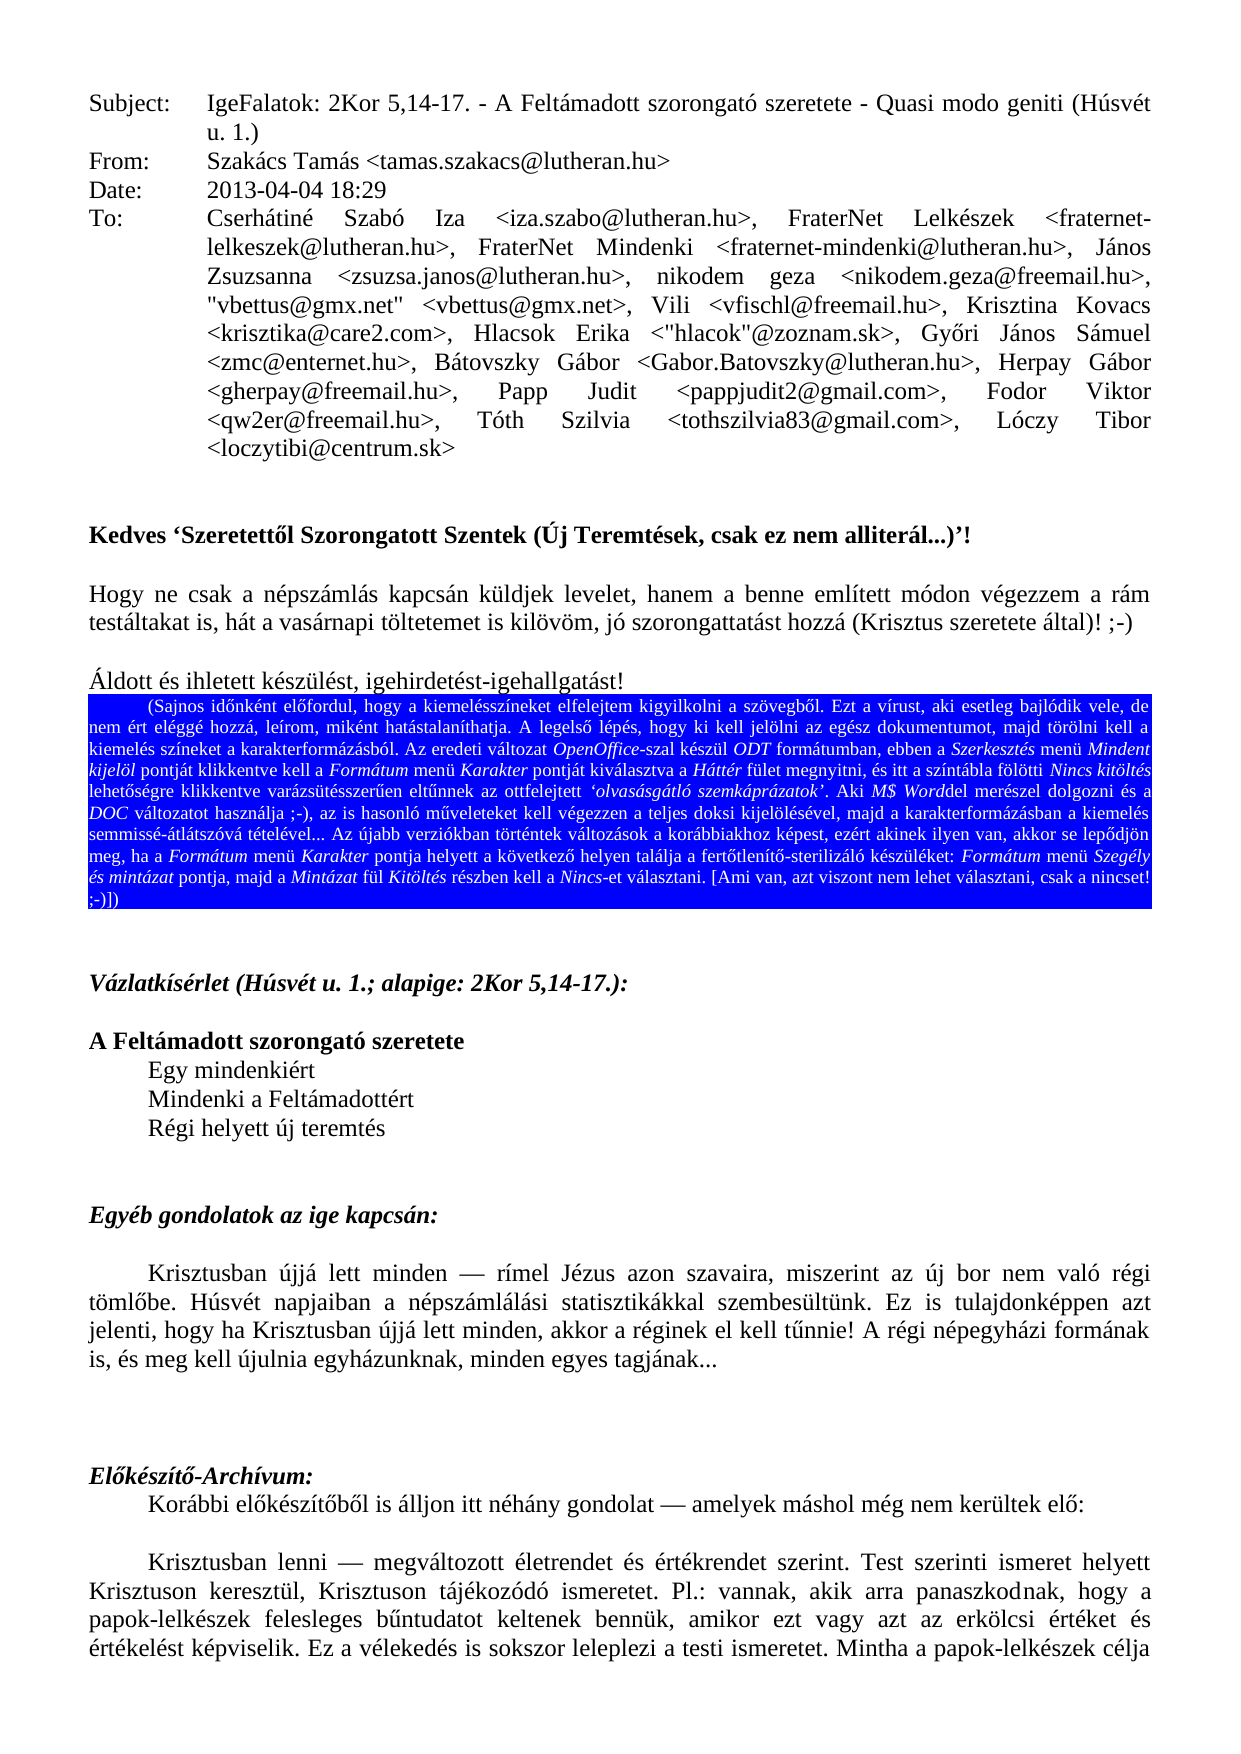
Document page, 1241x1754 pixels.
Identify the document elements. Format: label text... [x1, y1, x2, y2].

text Hogy ne csak a népszámlás kapcsán küldjek levelet, hanem a benne említett módon végezzem a rám testáltakat is, hát a vasárnapi töltetemet is kilövöm, jó szorongattatást hozzá (Krisztus szeretete által)! ;‑) [88, 579, 1152, 636]
text Előkészítő-Archívum: [88, 1461, 1152, 1489]
text Korábbi előkészítőből is álljon itt néhány gondolat ― amelyek máshol még nem kerültek elő: [88, 1489, 1152, 1518]
text To: Cserhátiné Szabó Iza <iza.szabo@lutheran.hu>, FraterNet Lelkészek <fraternet-lelkeszek@lutheran.hu>, FraterNet Mindenki <fraternet-mindenki@lutheran.hu>, János Zsuzsanna <zsuzsa.janos@lutheran.hu>, nikodem geza <nikodem.geza@freemail.hu>, "vbettus@gmx.net" <vbettus@gmx.net>, Vili <vfischl@freemail.hu>, Krisztina Kovacs <krisztika@care2.com>, Hlacsok Erika <"hlacok"@zoznam.sk>, Győri János Sámuel <zmc@enternet.hu>, Bátovszky Gábor <Gabor.Batovszky@lutheran.hu>, Herpay Gábor <gherpay@freemail.hu>, Papp Judit <pappjudit2@gmail.com>, Fodor Viktor <qw2er@freemail.hu>, Tóth Szilvia <tothszilvia83@gmail.com>, Lóczy Tibor <loczytibi@centrum.sk> [88, 203, 1152, 462]
text Egy mindenkiért [88, 1055, 1152, 1084]
text (Sajnos időnként előfordul, hogy a kiemelésszíneket elfelejtem kigyilkolni a szövegből. Ezt a vírust, aki esetleg bajlódik vele, de nem ért eléggé hozzá, leírom, miként hatástalaníthatja. A legelső lépés, hogy ki kell jelölni az egész dokumentumot, majd törölni kell a kiemelés színeket a karakterformázásból. Az eredeti változat OpenOffice-szal készül ODT formátumban, ebben a Szerkesztés menü Mindent kijelöl pontját klikkentve kell a Formátum menü Karakter pontját kiválasztva a Háttér fület megnyitni, és itt a színtábla fölötti Nincs kitöltés lehetőségre klikkentve varázsütésszerűen eltűnnek az ottfelejtett ‘olvasásgátló szemkáprázatok’. Aki M$ Worddel merészel dolgozni és a DOC változatot használja ;‑), az is hasonló műveleteket kell végezzen a teljes doksi kijelölésével, majd a karakterformázásban a kiemelés semmissé-átlátszóvá tételével... Az újabb verziókban történtek változások a korábbiakhoz képest, ezért akinek ilyen van, akkor se lepődjön meg, ha a Formátum menü Karakter pontja helyett a következő helyen találja a fertőtlenítő-sterilizáló készüléket: Formátum menü Szegély és mintázat pontja, majd a Mintázat fül Kitöltés részben kell a Nincs-et választani. [Ami van, azt viszont nem lehet választani, csak a nincset! ;‑)]) [88, 694, 1152, 909]
text Krisztusban lenni — megváltozott életrendet és értékrendet szerint. Test szerinti ismeret helyett Krisztuson keresztül, Krisztuson tájékozódó ismeretet. Pl.: vannak, akik arra panaszkodnak, hogy a papok-lelkészek felesleges bűntudatot keltenek bennük, amikor ezt vagy azt az erkölcsi értéket és értékelést képviselik. Ez a vélekedés is sokszor leleplezi a testi ismeretet. Mintha a papok-lelkészek célja [88, 1547, 1152, 1662]
text Subject: IgeFalatok: 2Kor 5,14-17. - A Feltámadott szorongató szeretete - Quasi modo geniti (Húsvét u. 1.) [88, 88, 1152, 146]
text From: Szakács Tamás <tamas.szakacs@lutheran.hu> [88, 146, 1152, 175]
subtitle Kedves ‘Szeretettől Szorongatott Szentek (Új Teremtések, csak ez nem alliterál...)’! [88, 521, 1152, 549]
text Régi helyett új teremtés [88, 1113, 1152, 1141]
text Mindenki a Feltámadottért [88, 1084, 1152, 1113]
text Krisztusban újjá lett minden ― rímel Jézus azon szavaira, miszerint az új bor nem való régi tömlőbe. Húsvét napjaiban a népszámlálási statisztikákkal szembesültünk. Ez is tulajdonképpen azt jelenti, hogy ha Krisztusban újjá lett minden, akkor a réginek el kell tűnnie! A régi népegyházi formának is, és meg kell újulnia egyházunknak, minden egyes tagjának... [88, 1258, 1152, 1373]
text Áldott és ihletett készülést, igehirdetést-igehallgatást! [88, 666, 1152, 694]
text Vázlatkísérlet (Húsvét u. 1.; alapige: 2Kor 5,14-17.): [88, 968, 1152, 997]
text Egyéb gondolatok az ige kapcsán: [88, 1200, 1152, 1229]
text A Feltámadott szorongató szeretete [88, 1026, 1152, 1055]
text Date: 2013-04-04 18:29 [88, 175, 1152, 203]
